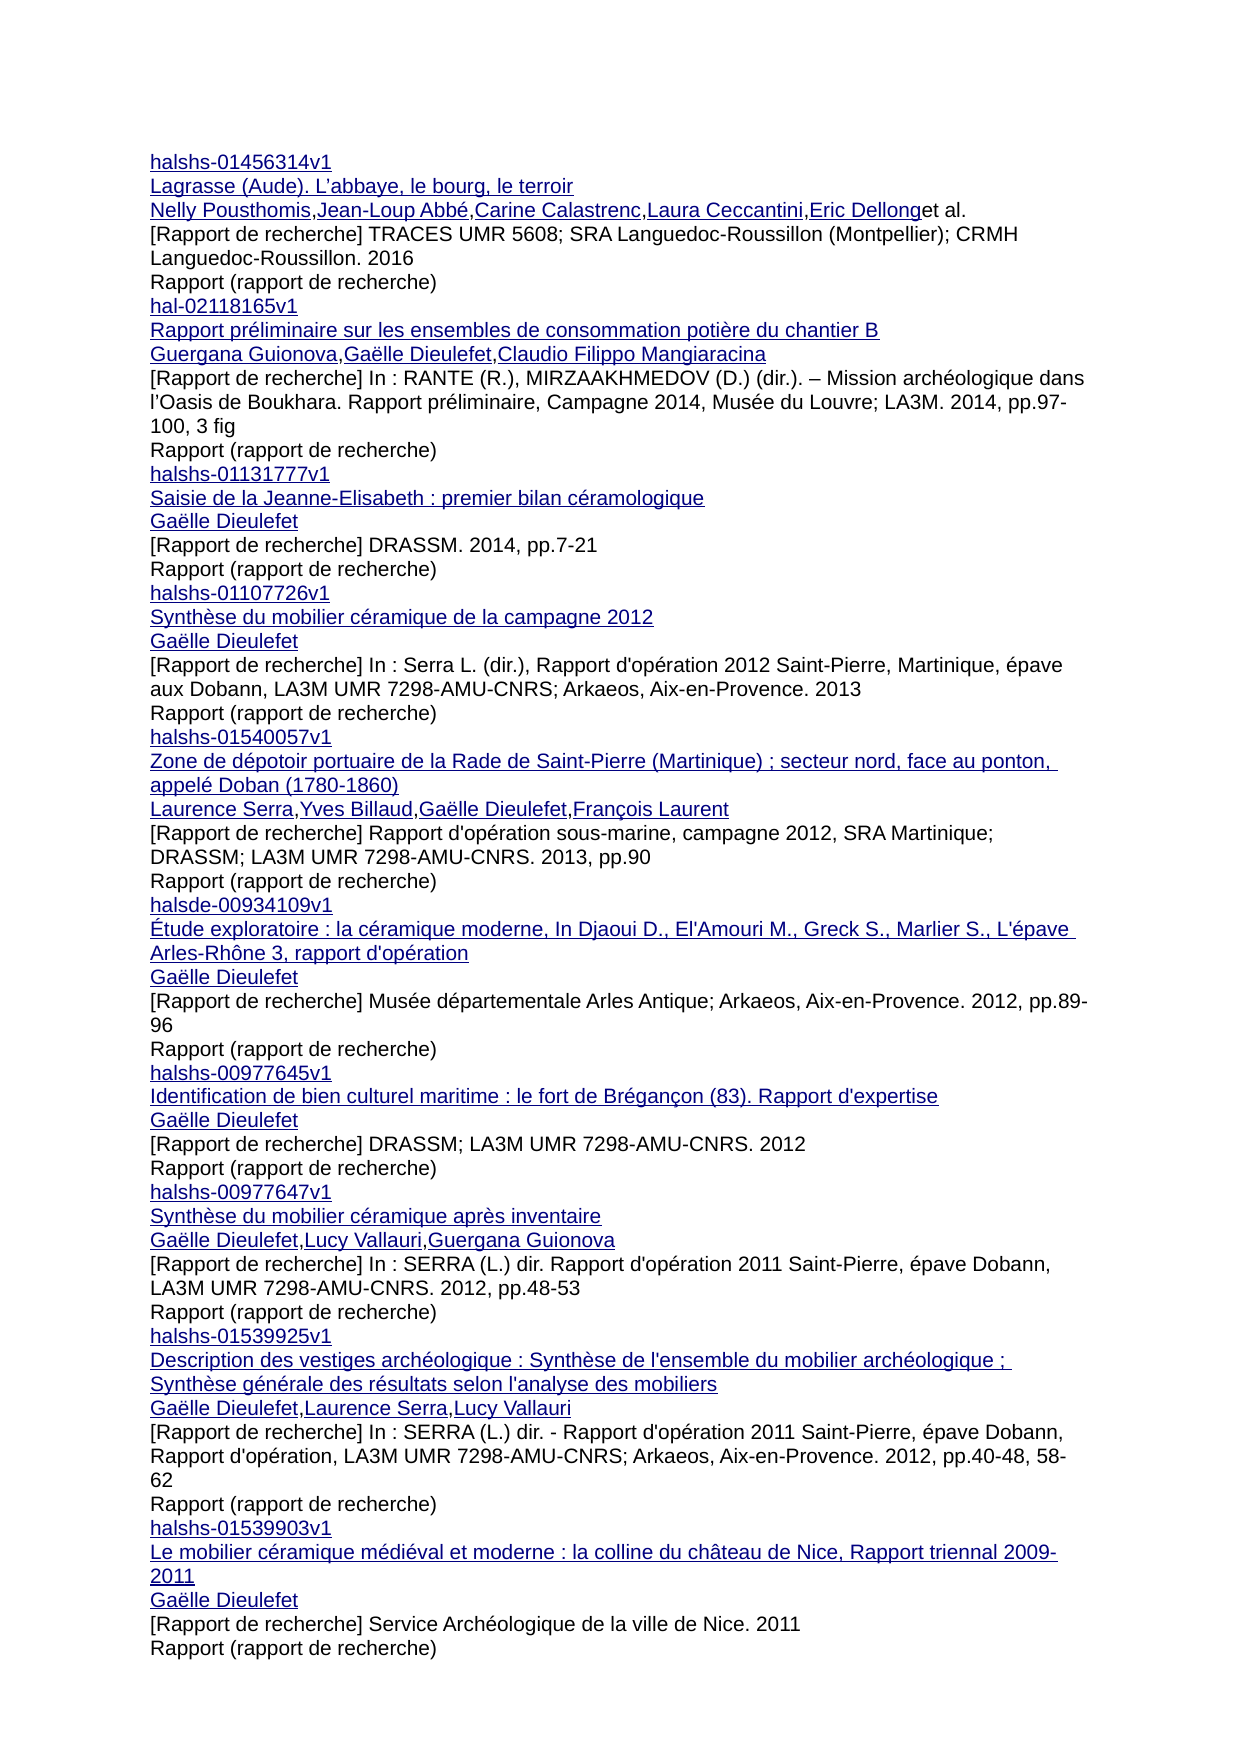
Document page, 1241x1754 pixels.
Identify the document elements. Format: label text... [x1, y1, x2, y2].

table_cell Étude exploratoire : la céramique moderne, In Djaoui D., El'Amouri M., Greck S., Marlier S., L'épave Arles-Rhône 3, rapport d'opération Gaëlle Dieulefet [Rapport de recherche] Musée départementale Arles Antique; Arkaeos, Aix-en-Provence. 2012, pp.89-96 Rapport (rapport de recherche) halshs-00977645v1 [150, 917, 1090, 1084]
table_cell Synthèse du mobilier céramique de la campagne 2012 Gaëlle Dieulefet [Rapport de recherche] In : Serra L. (dir.), Rapport d'opération 2012 Saint-Pierre, Martinique, épave aux Dobann, LA3M UMR 7298-AMU-CNRS; Arkaeos, Aix-en-Provence. 2013 Rapport (rapport de recherche) halshs-01540057v1 [150, 605, 1090, 749]
table_cell Le mobilier céramique médiéval et moderne : la colline du château de Nice, Rapport triennal 2009-2011 Gaëlle Dieulefet [Rapport de recherche] Service Archéologique de la ville de Nice. 2011 Rapport (rapport de recherche) [150, 1540, 1090, 1659]
table_cell Rapport préliminaire sur les ensembles de consommation potière du chantier B Guergana Guionova,Gaëlle Dieulefet,Claudio Filippo Mangiaracina [Rapport de recherche] In : RANTE (R.), MIRZAAKHMEDOV (D.) (dir.). – Mission archéologique dans l’Oasis de Boukhara. Rapport préliminaire, Campagne 2014, Musée du Louvre; LA3M. 2014, pp.97-100, 3 fig Rapport (rapport de recherche) halshs-01131777v1 [150, 318, 1090, 485]
table_cell halshs-01456314v1 [150, 150, 1090, 174]
table_cell Zone de dépotoir portuaire de la Rade de Saint-Pierre (Martinique) ; secteur nord, face au ponton, appelé Doban (1780-1860) Laurence Serra,Yves Billaud,Gaëlle Dieulefet,François Laurent [Rapport de recherche] Rapport d'opération sous-marine, campagne 2012, SRA Martinique; DRASSM; LA3M UMR 7298-AMU-CNRS. 2013, pp.90 Rapport (rapport de recherche) halsde-00934109v1 [150, 749, 1090, 917]
table_cell Description des vestiges archéologique : Synthèse de l'ensemble du mobilier archéologique ; Synthèse générale des résultats selon l'analyse des mobiliers Gaëlle Dieulefet,Laurence Serra,Lucy Vallauri [Rapport de recherche] In : SERRA (L.) dir. - Rapport d'opération 2011 Saint-Pierre, épave Dobann, Rapport d'opération, LA3M UMR 7298-AMU-CNRS; Arkaeos, Aix-en-Provence. 2012, pp.40-48, 58-62 Rapport (rapport de recherche) halshs-01539903v1 [150, 1348, 1090, 1539]
table_cell Synthèse du mobilier céramique après inventaire Gaëlle Dieulefet,Lucy Vallauri,Guergana Guionova [Rapport de recherche] In : SERRA (L.) dir. Rapport d'opération 2011 Saint-Pierre, épave Dobann, LA3M UMR 7298-AMU-CNRS. 2012, pp.48-53 Rapport (rapport de recherche) halshs-01539925v1 [150, 1204, 1090, 1348]
table_cell Identification de bien culturel maritime : le fort de Brégançon (83). Rapport d'expertise Gaëlle Dieulefet [Rapport de recherche] DRASSM; LA3M UMR 7298-AMU-CNRS. 2012 Rapport (rapport de recherche) halshs-00977647v1 [150, 1084, 1090, 1204]
table_cell Saisie de la Jeanne-Elisabeth : premier bilan céramologique Gaëlle Dieulefet [Rapport de recherche] DRASSM. 2014, pp.7-21 Rapport (rapport de recherche) halshs-01107726v1 [150, 485, 1090, 605]
table_cell Lagrasse (Aude). L’abbaye, le bourg, le terroir Nelly Pousthomis,Jean-Loup Abbé,Carine Calastrenc,Laura Ceccantini,Eric Dellonget al. [Rapport de recherche] TRACES UMR 5608; SRA Languedoc-Roussillon (Montpellier); CRMH Languedoc-Roussillon. 2016 Rapport (rapport de recherche) hal-02118165v1 [150, 174, 1090, 318]
